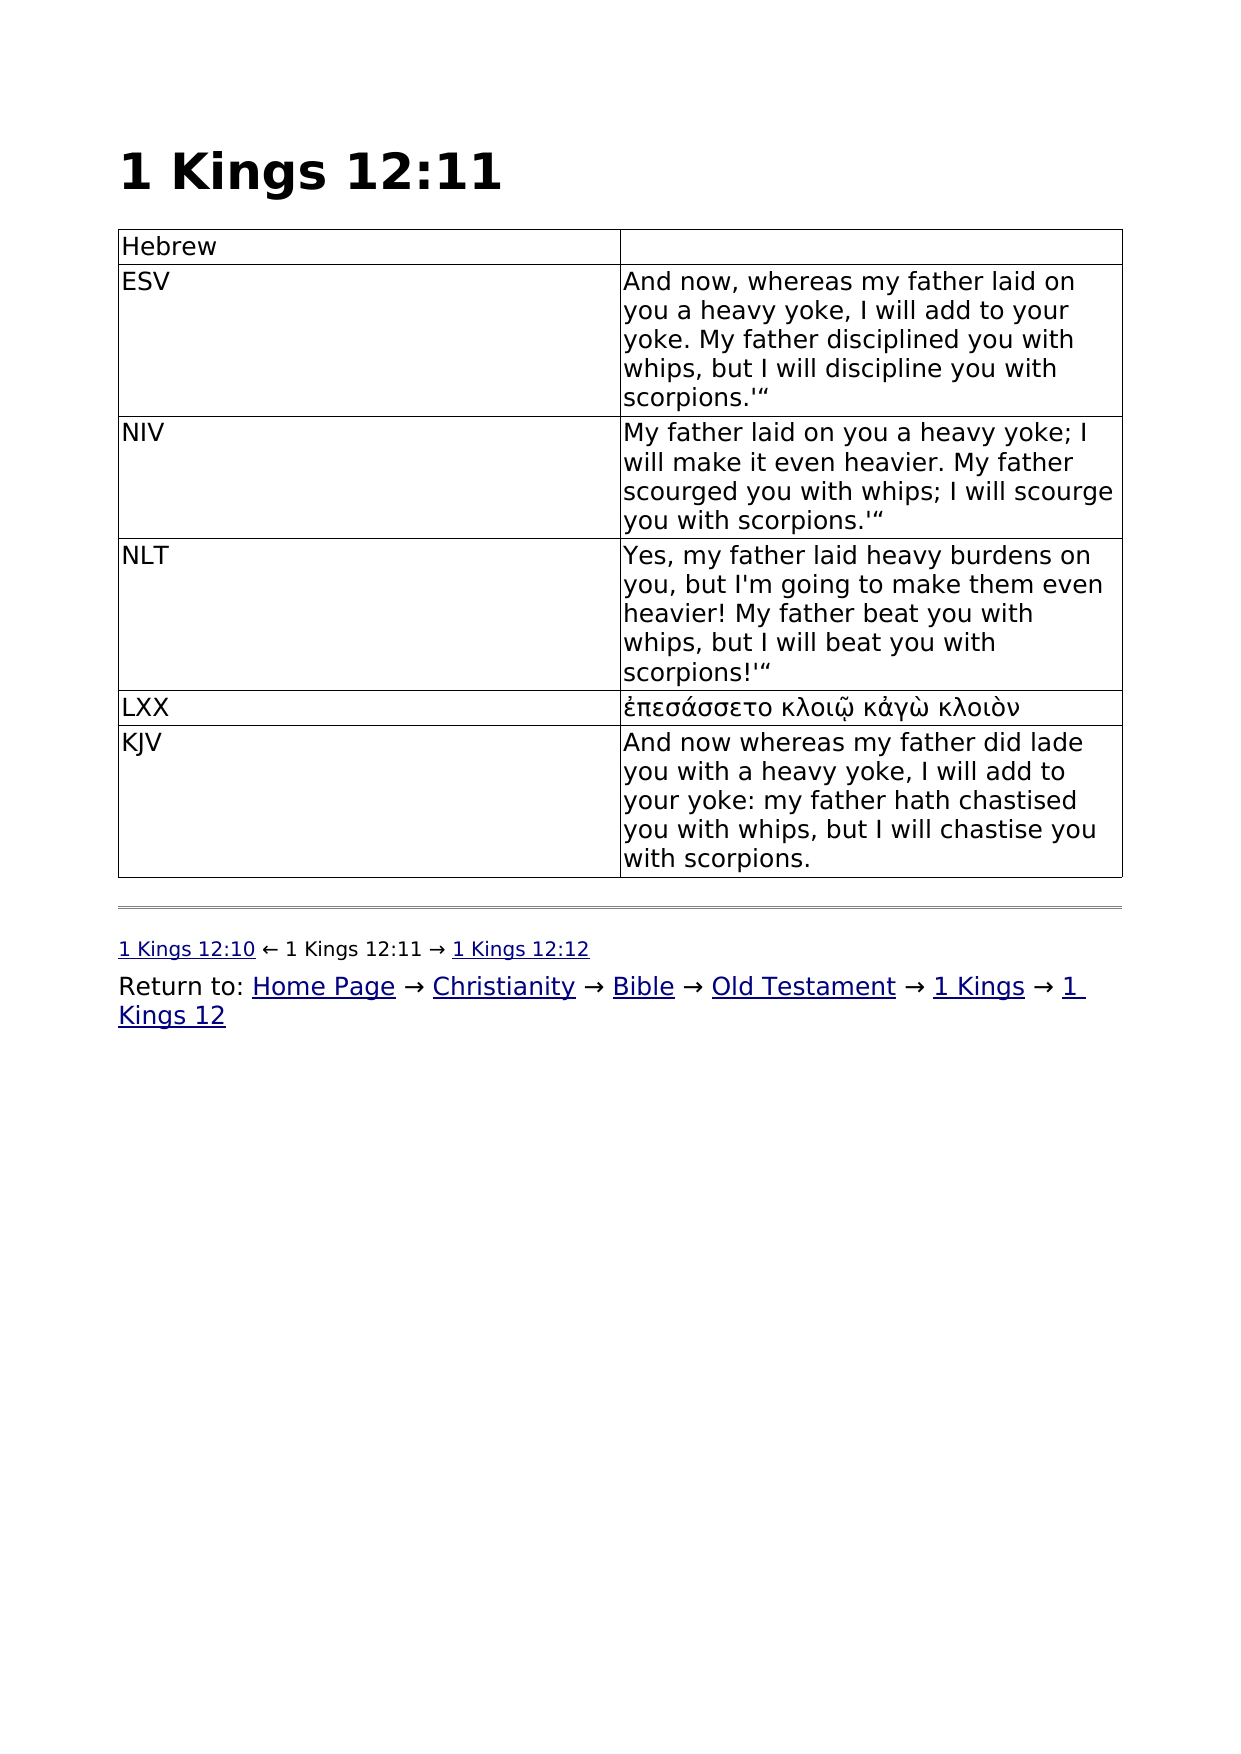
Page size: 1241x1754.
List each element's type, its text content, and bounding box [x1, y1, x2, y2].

text Return to: Home Page → Christianity → Bible → Old Testament → 1 Kings → 1 Kings 12 [118, 972, 1122, 1030]
table_cell ESV [119, 265, 620, 416]
text 1 Kings 12:10 ← 1 Kings 12:11 → 1 Kings 12:12 [118, 938, 1122, 972]
table_cell LXX [119, 691, 620, 725]
table_header [621, 230, 1122, 264]
subtitle 1 Kings 12:11 [118, 143, 1122, 201]
table_header Hebrew [119, 230, 620, 264]
table_cell NLT [119, 539, 620, 690]
table_cell KJV [119, 726, 620, 877]
table_cell My father laid on you a heavy yoke; I will make it even heavier. My father scourged you with whips; I will scourge you with scorpions.'“ [621, 417, 1122, 538]
table_cell NIV [119, 417, 620, 538]
table_cell And now, whereas my father laid on you a heavy yoke, I will add to your yoke. My father disciplined you with whips, but I will discipline you with scorpions.'“ [621, 265, 1122, 416]
table_cell Yes, my father laid heavy burdens on you, but I'm going to make them even heavier! My father beat you with whips, but I will beat you with scorpions!'“ [621, 539, 1122, 690]
table_cell And now whereas my father did lade you with a heavy yoke, I will add to your yoke: my father hath chastised you with whips, but I will chastise you with scorpions. [621, 726, 1122, 877]
table_cell ἐπεσάσσετο κλοιῷ κἀγὼ κλοιὸν [621, 691, 1122, 725]
